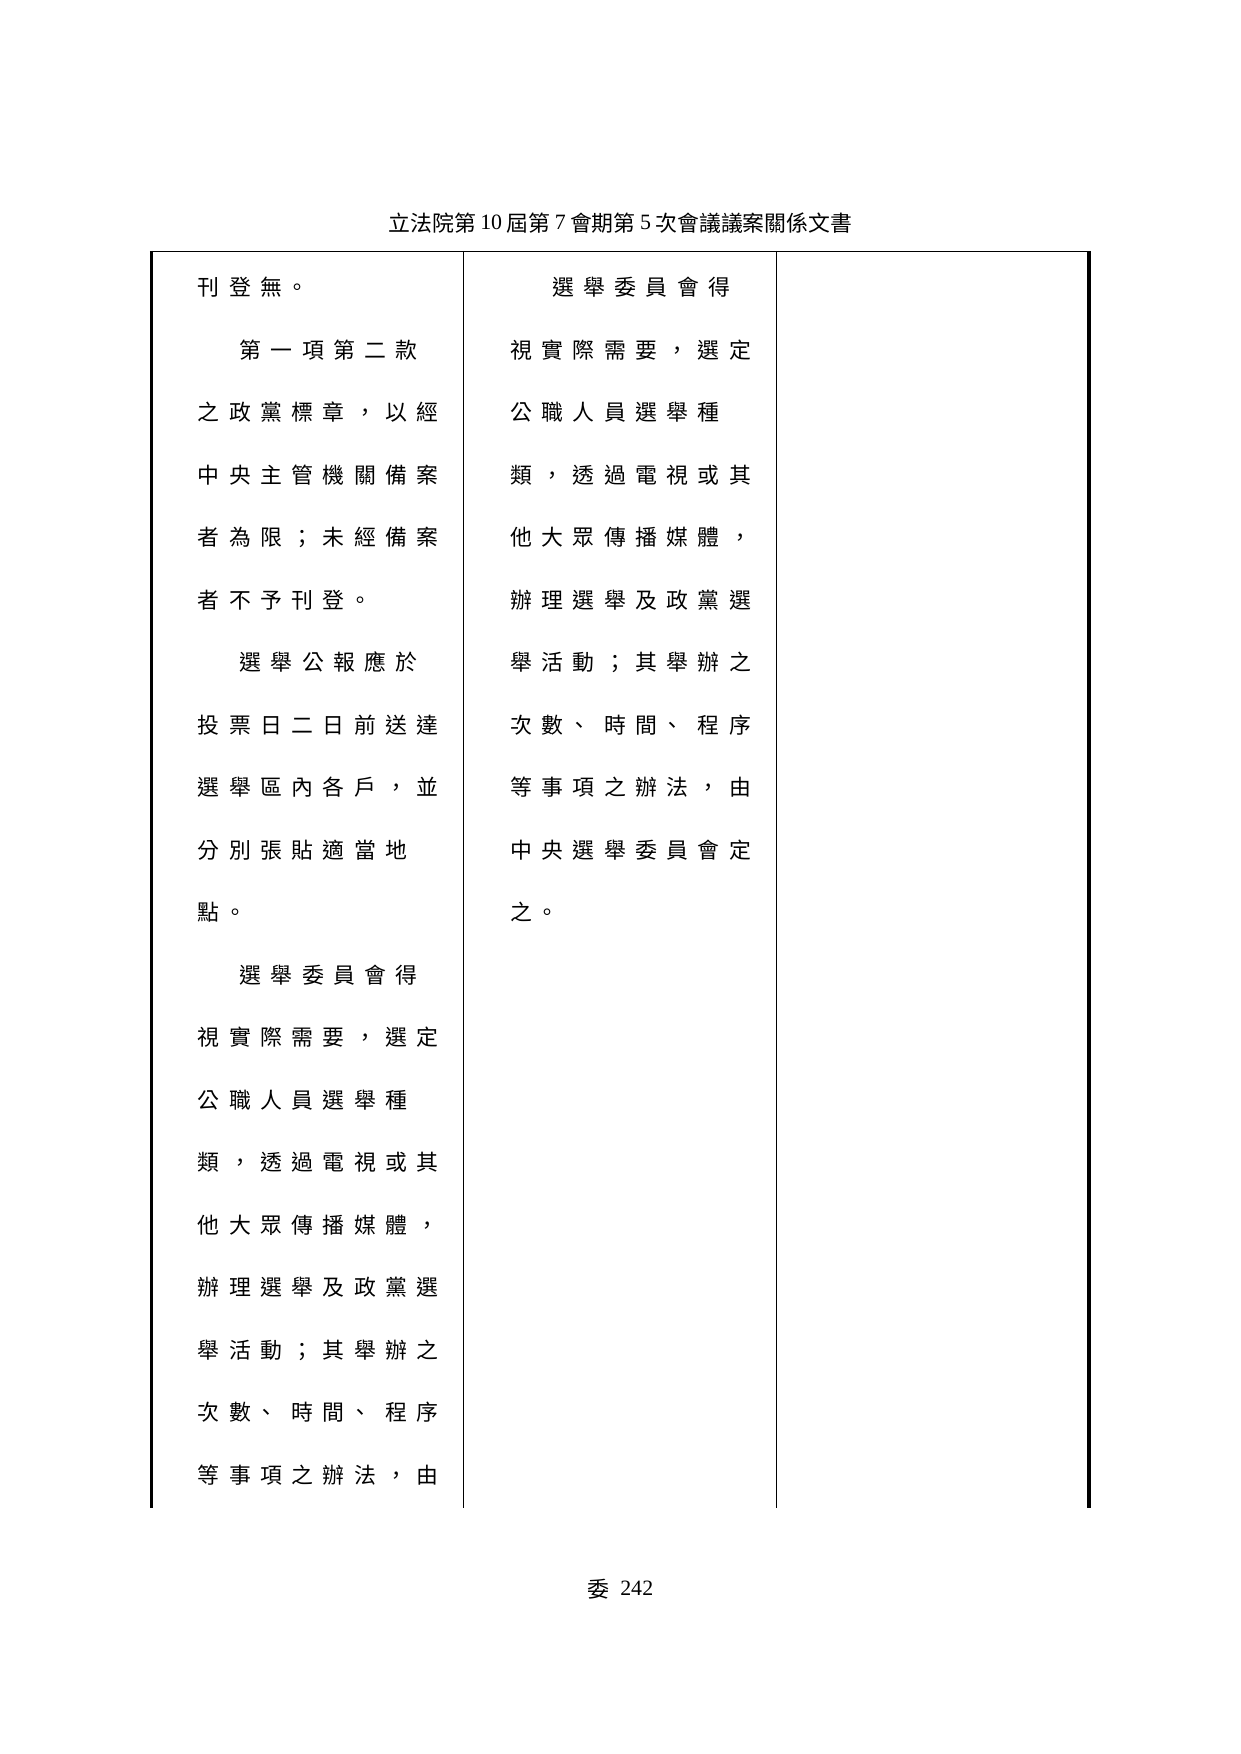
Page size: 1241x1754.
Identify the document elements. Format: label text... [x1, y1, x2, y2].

table_cell 選舉委員會得視實際需要，選定公職人員選舉種類，透過電視或其他大眾傳播媒體，辦理選舉及政黨選舉活動；其舉辦之次數、時間、程序等事項之辦法，由中央選舉委員會定之。 [464, 252, 776, 1508]
table_cell [777, 252, 1087, 1508]
table_cell 刊登無。 第一項第二款之政黨標章，以經中央主管機關備案者為限；未經備案者不予刊登。 選舉公報應於投票日二日前送達選舉區內各戶，並分別張貼適當地點。 選舉委員會得視實際需要，選定公職人員選舉種類，透過電視或其他大眾傳播媒體，辦理選舉及政黨選舉活動；其舉辦之次數、時間、程序等事項之辦法，由 [153, 252, 463, 1508]
